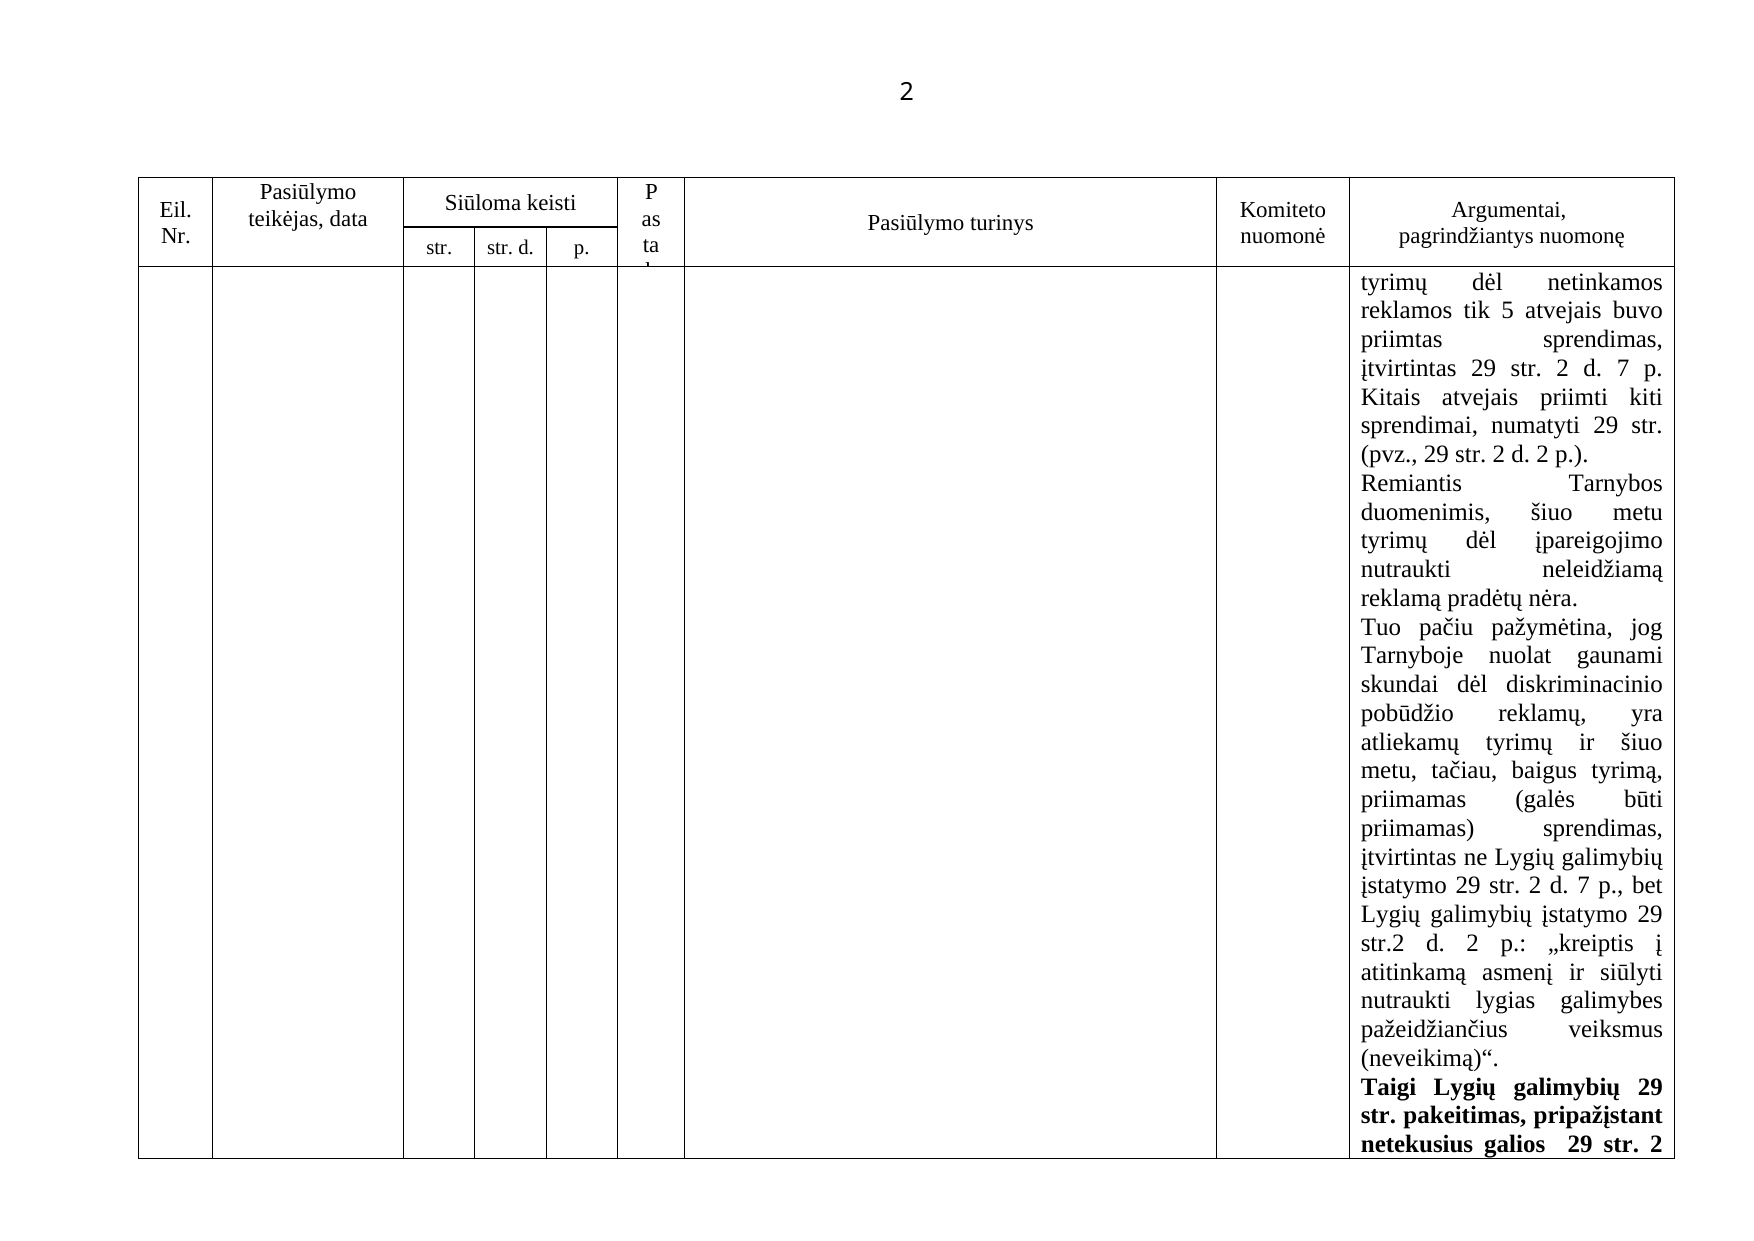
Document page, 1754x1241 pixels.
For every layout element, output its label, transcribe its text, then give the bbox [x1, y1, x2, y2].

table_cell p. [547, 228, 617, 266]
table_cell [547, 267, 617, 1158]
table_cell [475, 267, 546, 1158]
table_header Eil. Nr. [139, 178, 212, 266]
table_header Pasiūlymo turinys [685, 178, 1216, 266]
table_cell tyrimų dėl netinkamos reklamos tik 5 atvejais buvo priimtas sprendimas, įtvirtintas 29 str. 2 d. 7 p. Kitais atvejais priimti kiti sprendimai, numatyti 29 str. (pvz., 29 str. 2 d. 2 p.). Remiantis Tarnybos duomenimis, šiuo metu tyrimų dėl įpareigojimo nutraukti neleidžiamą reklamą pradėtų nėra. Tuo pačiu pažymėtina, jog Tarnyboje nuolat gaunami skundai dėl diskriminacinio pobūdžio reklamų, yra atliekamų tyrimų ir šiuo metu, tačiau, baigus tyrimą, priimamas (galės būti priimamas) sprendimas, įtvirtintas ne Lygių galimybių įstatymo 29 str. 2 d. 7 p., bet Lygių galimybių įstatymo 29 str.2 d. 2 p.: „kreiptis į atitinkamą asmenį ir siūlyti nutraukti lygias galimybes pažeidžiančius veiksmus (neveikimą)“. Taigi Lygių galimybių 29 str. pakeitimas, pripažįstant netekusius galios 29 str. 2 [1350, 267, 1674, 1158]
table_cell [139, 267, 212, 1158]
table_cell [1217, 267, 1349, 1158]
table_cell str. [404, 228, 474, 266]
table_cell [618, 267, 684, 1158]
table_header Pasiūlymo teikėjas, data [213, 178, 403, 266]
table_cell [685, 267, 1216, 1158]
table_cell [404, 267, 474, 1158]
table_header Pastabos [618, 178, 684, 266]
table_cell [213, 267, 403, 1158]
table_header Komiteto nuomonė [1217, 178, 1349, 266]
table_header Argumentai, pagrindžiantys nuomonę [1350, 178, 1674, 266]
table_cell str. d. [475, 228, 546, 266]
table_header Siūloma keisti [404, 178, 617, 226]
